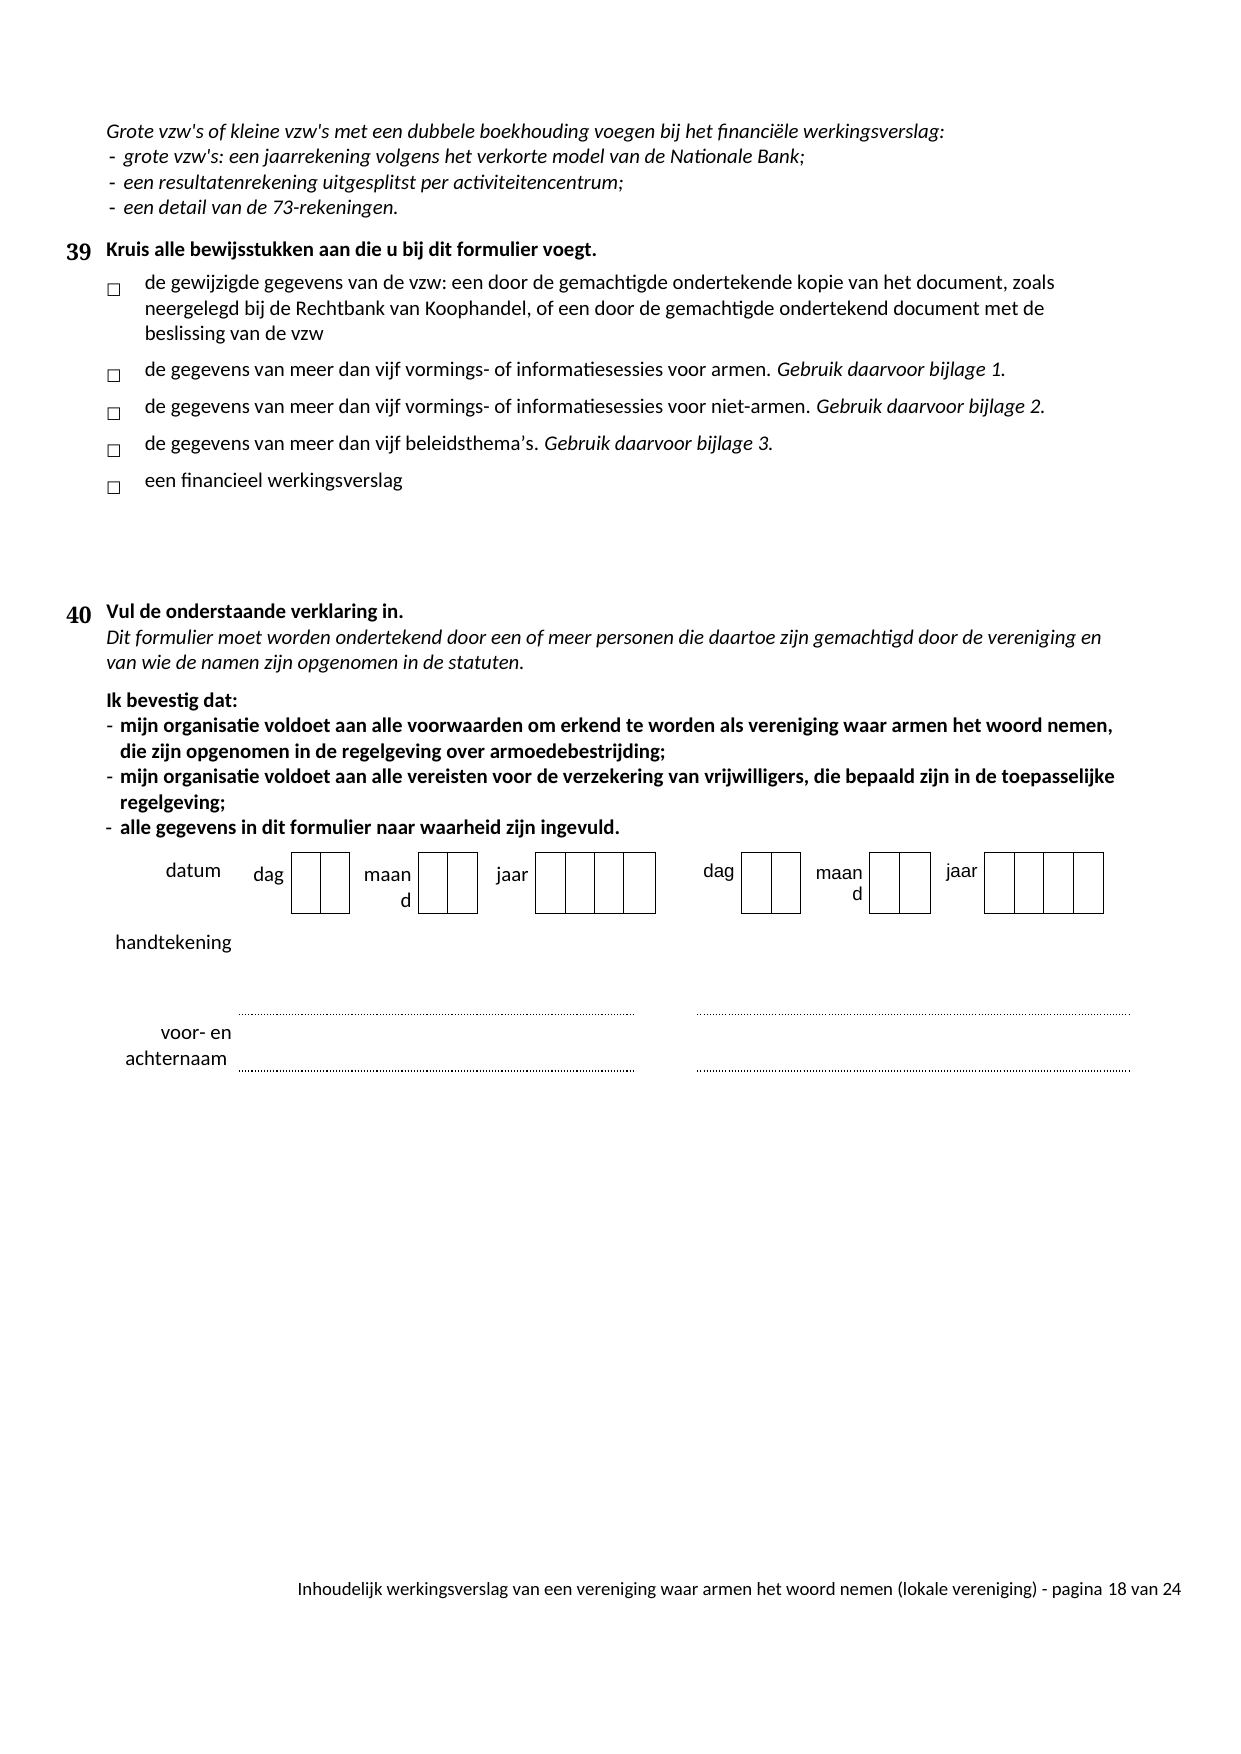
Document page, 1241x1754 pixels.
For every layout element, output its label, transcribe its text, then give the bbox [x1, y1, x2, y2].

table_cell de gegevens van meer dan vijf vormings- of informatiesessies voor niet-armen. Gebruik daarvoor bijlage 2. [137, 393, 1109, 430]
table_cell [1122, 430, 1129, 468]
table_cell [1109, 118, 1122, 220]
table_cell [58, 393, 99, 430]
table_cell [1122, 356, 1129, 393]
table_cell [1122, 118, 1129, 220]
table_cell [1109, 430, 1122, 468]
table_cell Grote vzw's of kleine vzw's met een dubbele boekhouding voegen bij het financiële werkingsverslag: grote vzw's: een jaarrekening volgens het verkorte model van de Nationale Bank; een resultatenrekening uitgesplitst per activiteitencentrum; een detail van de 73-rekeningen. [99, 118, 1109, 220]
table_cell [58, 430, 99, 468]
table_cell [900, 853, 930, 912]
table_cell [1122, 913, 1129, 925]
table_cell dag [693, 852, 741, 912]
table_cell handtekening [104, 925, 239, 1013]
table_cell Vul de onderstaande verklaring in. Dit formulier moet worden ondertekend door een of meer personen die daartoe zijn gemachtigd door de vereniging en van wie de namen zijn opgenomen in de statuten. [99, 595, 1129, 675]
table_cell ☐ [99, 356, 137, 393]
table_cell [1109, 269, 1122, 356]
table_cell [1109, 505, 1122, 545]
table_cell [1044, 853, 1073, 912]
table_cell [58, 840, 1129, 852]
table_cell Ik bevestig dat: mijn organisatie voldoet aan alle voorwaarden om erkend te worden als vereniging waar armen het woord nemen, die zijn opgenomen in de regelgeving over armoedebestrijding; mijn organisatie voldoet aan alle vereisten voor de verzekering van vrijwilligers, die bepaald zijn in de toepasselijke regelgeving; alle gegevens in dit formulier naar waarheid zijn ingevuld. [99, 687, 1129, 840]
table_cell [1122, 232, 1129, 269]
table_cell [697, 925, 1129, 1013]
table_cell [321, 853, 349, 912]
table_cell [58, 913, 1122, 925]
table_cell [58, 1123, 103, 1160]
table_cell de gewijzigde gegevens van de vzw: een door de gemachtigde ondertekende kopie van het document, zoals neergelegd bij de Rechtbank van Koophandel, of een door de gemachtigde ondertekend document met de beslissing van de vzw [137, 269, 1109, 356]
table_cell [1104, 852, 1129, 912]
table_cell [58, 675, 1129, 687]
table_cell [1122, 505, 1129, 545]
table_cell [1109, 356, 1122, 393]
table_cell datum [104, 852, 233, 912]
table_cell [58, 687, 99, 840]
table_cell [58, 468, 99, 505]
table_cell ☐ [99, 430, 137, 468]
table_cell [58, 220, 1109, 232]
table_cell [624, 853, 655, 912]
table_cell [772, 853, 800, 912]
table_cell [536, 853, 565, 912]
table_cell [58, 505, 1109, 545]
table_cell [566, 853, 594, 912]
table_cell [697, 1014, 1129, 1070]
table_cell [1122, 468, 1129, 505]
table_cell [1109, 393, 1122, 430]
table_cell 40 [58, 595, 99, 675]
table_cell jaar [478, 852, 535, 912]
table_cell [58, 1110, 1129, 1123]
table_cell [595, 853, 623, 912]
table_cell ☐ [99, 393, 137, 430]
table_cell [985, 853, 1014, 912]
table_cell [635, 1014, 697, 1070]
table_cell 39 [58, 232, 99, 269]
table_cell [1074, 853, 1103, 912]
table_cell [292, 853, 320, 912]
table_cell [58, 269, 99, 356]
table_cell [1122, 393, 1129, 430]
table_cell de gegevens van meer dan vijf beleidsthema’s. Gebruik daarvoor bijlage 3. [137, 430, 1109, 468]
table_cell [58, 582, 1129, 594]
table_cell een financieel werkingsverslag [137, 468, 1109, 505]
table_cell de gegevens van meer dan vijf vormings- of informatiesessies voor armen. Gebruik daarvoor bijlage 1. [137, 356, 1109, 393]
table_cell [656, 852, 693, 912]
table_cell ☐ [99, 269, 137, 356]
table_cell dag [233, 852, 291, 912]
table_cell Ondertekening [99, 545, 1129, 582]
table_cell [448, 853, 477, 912]
table_cell [58, 356, 99, 393]
table_cell [1122, 269, 1129, 356]
table_cell [419, 853, 447, 912]
table_cell [58, 118, 99, 220]
table_cell [239, 1014, 635, 1070]
table_cell [104, 1123, 1129, 1160]
table_cell [58, 925, 103, 1013]
table_cell [58, 852, 103, 912]
table_cell [239, 925, 635, 1013]
table_cell voor- en achternaam [104, 1014, 239, 1070]
table_cell [58, 1014, 103, 1070]
table_cell [742, 853, 771, 912]
table_cell [1109, 468, 1122, 505]
table_cell jaar [931, 852, 984, 912]
table_cell ☐ [99, 468, 137, 505]
table_cell [870, 853, 899, 912]
table_cell Kruis alle bewijsstukken aan die u bij dit formulier voegt. [99, 232, 1109, 269]
table_cell maand [350, 852, 418, 912]
table_cell [58, 545, 99, 582]
table_cell [635, 925, 697, 1013]
table_cell [1122, 220, 1129, 232]
table_cell [1015, 853, 1043, 912]
table_cell [1109, 220, 1122, 232]
table_cell maand [801, 852, 869, 912]
table_cell [58, 1070, 1129, 1110]
table_cell [1109, 232, 1122, 269]
